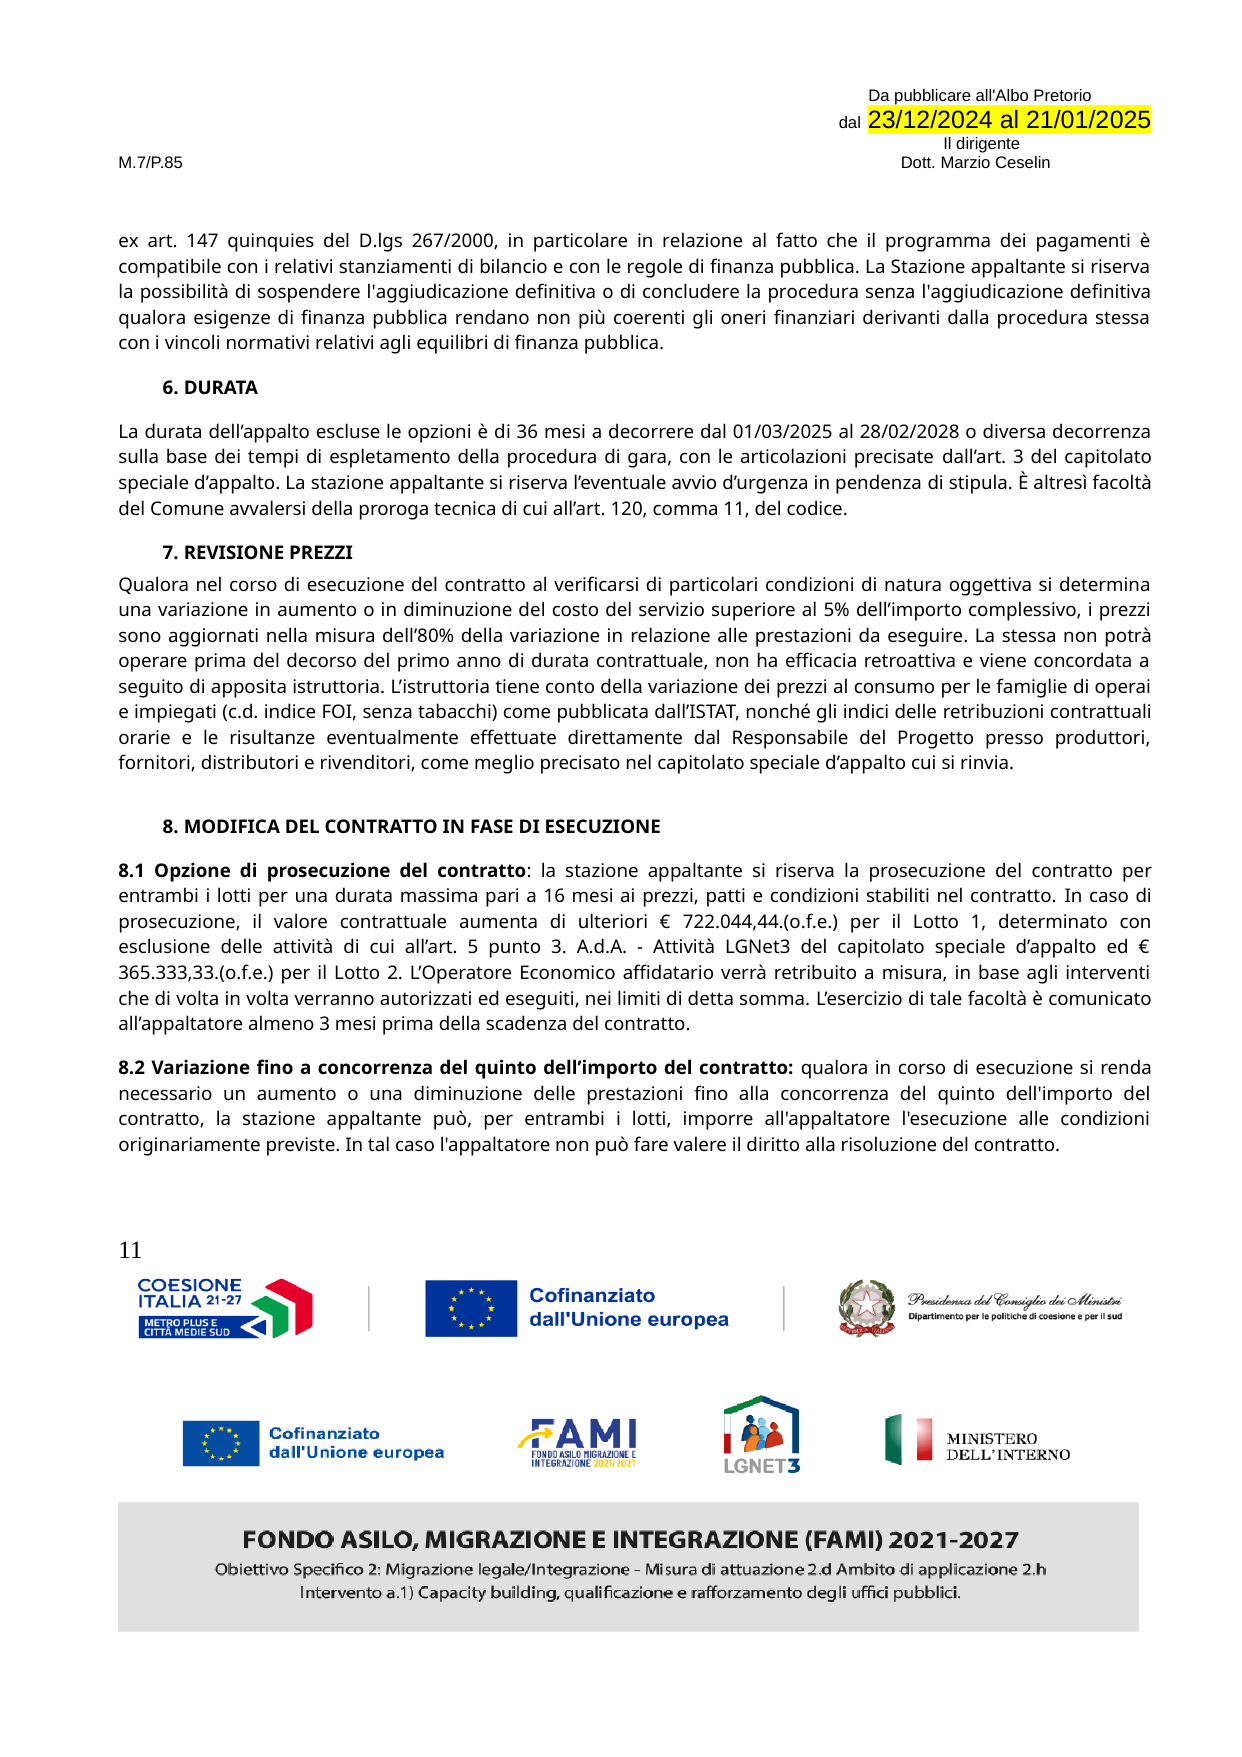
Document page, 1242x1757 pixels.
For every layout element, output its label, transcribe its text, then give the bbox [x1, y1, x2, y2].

picture [118, 1263, 1140, 1632]
text La durata dell’appalto escluse le opzioni è di 36 mesi a decorrere dal 01/03/2025 al 28/02/2028 o diversa decorrenza sulla base dei tempi di espletamento della procedura di gara, con le articolazioni precisate dall’art. 3 del capitolato speciale d’appalto. La stazione appaltante si riserva l’eventuale avvio d’urgenza in pendenza di stipula. È altresì facoltà del Comune avvalersi della proroga tecnica di cui all’art. 120, comma 11, del codice. [118, 418, 1152, 520]
text 8.1 Opzione di prosecuzione del contratto: la stazione appaltante si riserva la prosecuzione del contratto per entrambi i lotti per una durata massima pari a 16 mesi ai prezzi, patti e condizioni stabiliti nel contratto. In caso di prosecuzione, il valore contrattuale aumenta di ulteriori € 722.044,44.(o.f.e.) per il Lotto 1, determinato con esclusione delle attività di cui all’art. 5 punto 3. A.d.A. - Attività LGNet3 del capitolato speciale d’appalto ed € 365.333,33.(o.f.e.) per il Lotto 2. L’Operatore Economico affidatario verrà retribuito a misura, in base agli interventi che di volta in volta verranno autorizzati ed eseguiti, nei limiti di detta somma. L’esercizio di tale facoltà è comunicato all’appaltatore almeno 3 mesi prima della scadenza del contratto. [118, 857, 1152, 1036]
text 8.2 Variazione fino a concorrenza del quinto dell’importo del contratto: qualora in corso di esecuzione si renda necessario un aumento o una diminuzione delle prestazioni fino alla concorrenza del quinto dell'importo del contratto, la stazione appaltante può, per entrambi i lotti, imporre all'appaltatore l'esecuzione alle condizioni originariamente previste. In tal caso l'appaltatore non può fare valere il diritto alla risoluzione del contratto. [118, 1055, 1152, 1157]
subtitle 7. REVISIONE PREZZI [118, 539, 1152, 564]
subtitle 8. MODIFICA DEL CONTRATTO IN FASE DI ESECUZIONE [118, 813, 1152, 838]
subtitle 6. DURATA [118, 374, 1152, 399]
text Qualora nel corso di esecuzione del contratto al verificarsi di particolari condizioni di natura oggettiva si determina una variazione in aumento o in diminuzione del costo del servizio superiore al 5% dell’importo complessivo, i prezzi sono aggiornati nella misura dell’80% della variazione in relazione alle prestazioni da eseguire. La stessa non potrà operare prima del decorso del primo anno di durata contrattuale, non ha efficacia retroattiva e viene concordata a seguito di apposita istruttoria. L’istruttoria tiene conto della variazione dei prezzi al consumo per le famiglie di operai e impiegati (c.d. indice FOI, senza tabacchi) come pubblicata dall’ISTAT, nonché gli indici delle retribuzioni contrattuali orarie e le risultanze eventualmente effettuate direttamente dal Responsabile del Progetto presso produttori, fornitori, distributori e rivenditori, come meglio precisato nel capitolato speciale d’appalto cui si rinvia. [118, 571, 1152, 775]
text ex art. 147 quinquies del D.lgs 267/2000, in particolare in relazione al fatto che il programma dei pagamenti è compatibile con i relativi stanziamenti di bilancio e con le regole di finanza pubblica. La Stazione appaltante si riserva la possibilità di sospendere l'aggiudicazione definitiva o di concludere la procedura senza l'aggiudicazione definitiva qualora esigenze di finanza pubblica rendano non più coerenti gli oneri finanziari derivanti dalla procedura stessa con i vincoli normativi relativi agli equilibri di finanza pubblica. [118, 228, 1152, 355]
